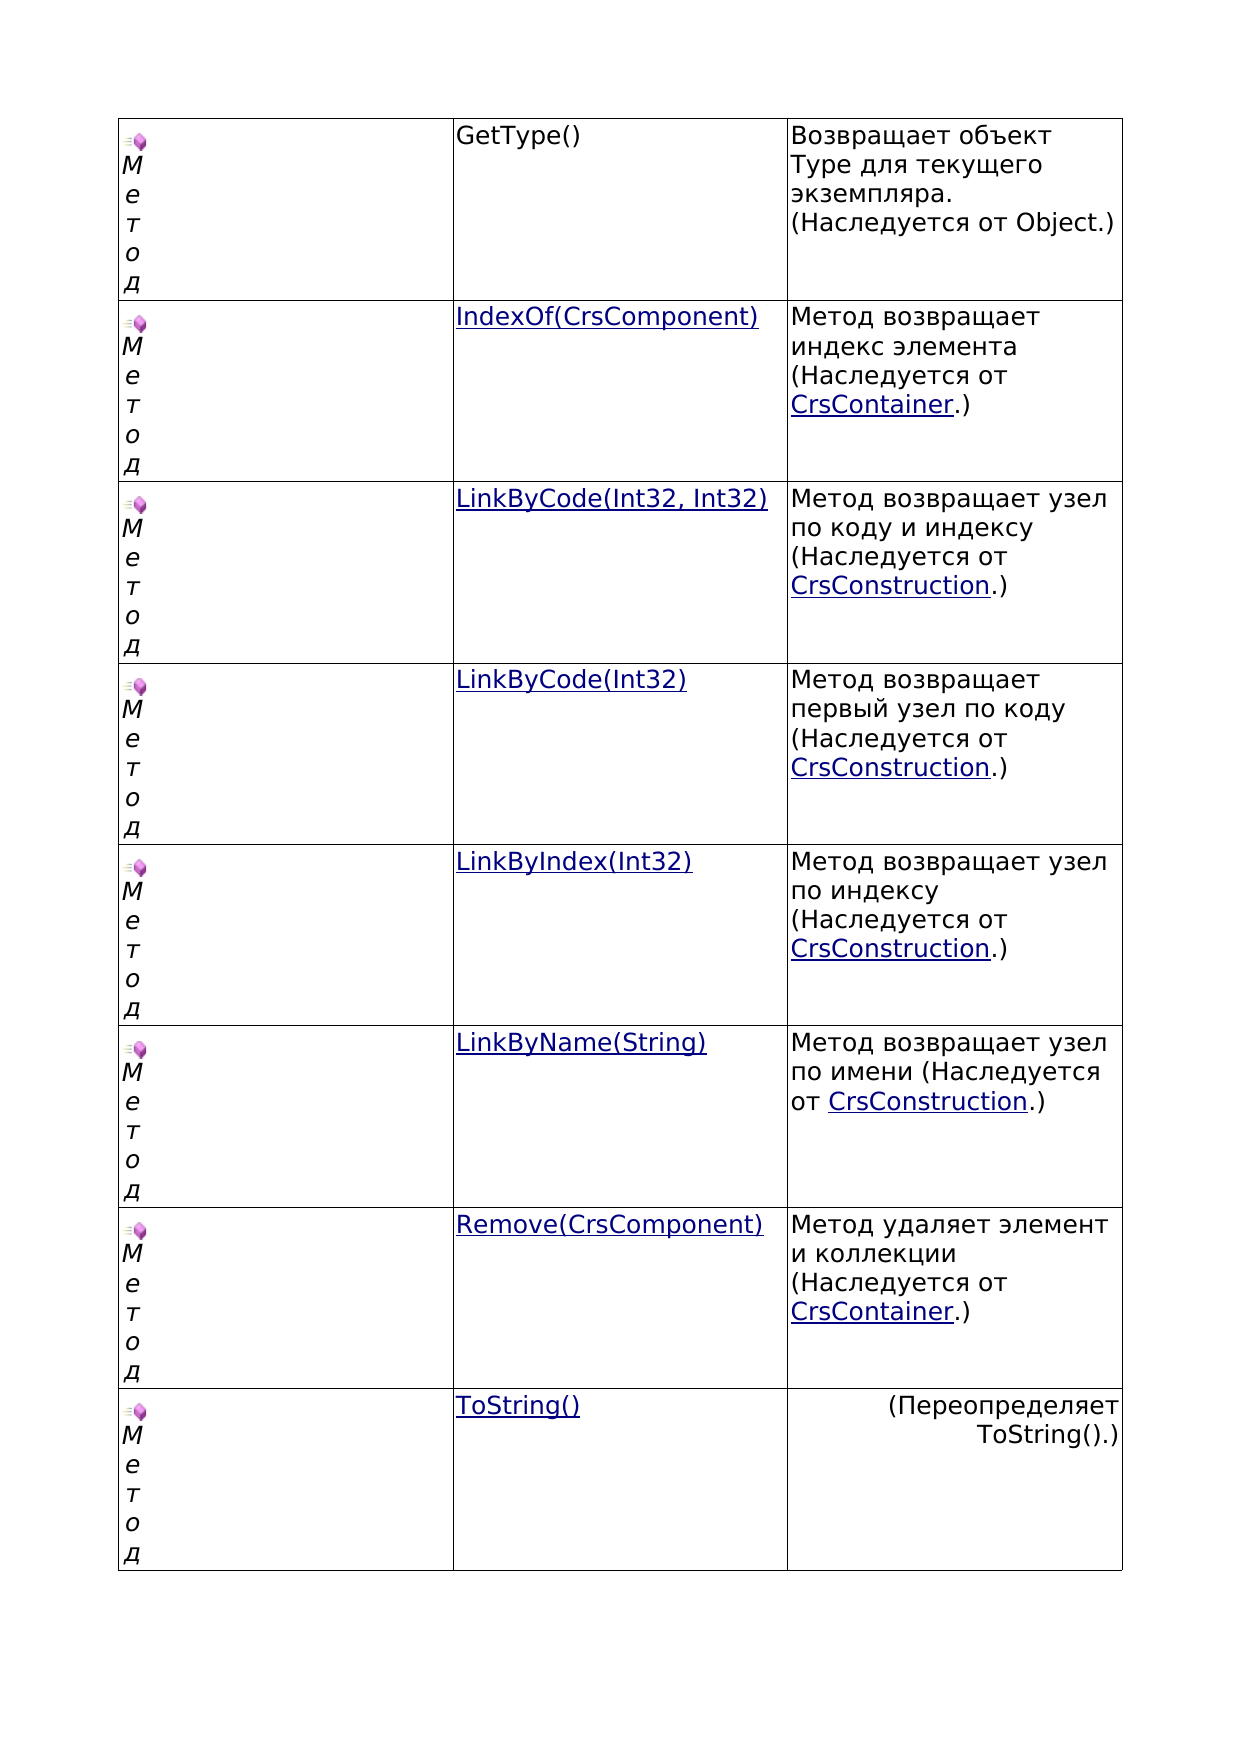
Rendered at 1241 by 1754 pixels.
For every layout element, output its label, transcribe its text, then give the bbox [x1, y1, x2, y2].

table_cell Метод возвращает узел по индексу (Наследуется от CrsConstruction.) [788, 845, 1122, 1025]
table_cell (Переопределяет ToString().) [788, 1389, 1122, 1570]
table_cell LinkByIndex(Int32) [454, 845, 787, 1025]
table_cell [119, 119, 453, 299]
picture [121, 859, 147, 877]
table_cell Метод возвращает узел по имени (Наследуется от CrsConstruction.) [788, 1026, 1122, 1207]
table_cell [119, 1389, 453, 1570]
table_cell Возвращает объект Type для текущего экземпляра. (Наследуется от Object.) [788, 119, 1122, 299]
table_cell LinkByCode(Int32, Int32) [454, 482, 787, 662]
table_cell GetType() [454, 119, 787, 299]
table_cell LinkByCode(Int32) [454, 664, 787, 844]
table_cell LinkByName(String) [454, 1026, 787, 1207]
table_cell ToString() [454, 1389, 787, 1570]
table_cell [119, 301, 453, 481]
table_cell IndexOf(CrsComponent) [454, 301, 787, 481]
table_cell Метод возвращает индекс элемента (Наследуется от CrsContainer.) [788, 301, 1122, 481]
table_cell [119, 1026, 453, 1207]
picture [121, 133, 147, 151]
table_cell Метод возвращает узел по коду и индексу (Наследуется от CrsConstruction.) [788, 482, 1122, 662]
picture [121, 315, 147, 333]
picture [121, 496, 147, 514]
table_cell [119, 1208, 453, 1388]
table_cell [119, 664, 453, 844]
table_cell Метод удаляет элемент и коллекции (Наследуется от CrsContainer.) [788, 1208, 1122, 1388]
table_cell [119, 482, 453, 662]
table_cell Метод возвращает первый узел по коду (Наследуется от CrsConstruction.) [788, 664, 1122, 844]
table_cell [119, 845, 453, 1025]
picture [121, 678, 147, 696]
picture [121, 1041, 147, 1059]
picture [121, 1222, 147, 1240]
picture [121, 1403, 147, 1421]
table_cell Remove(CrsComponent) [454, 1208, 787, 1388]
